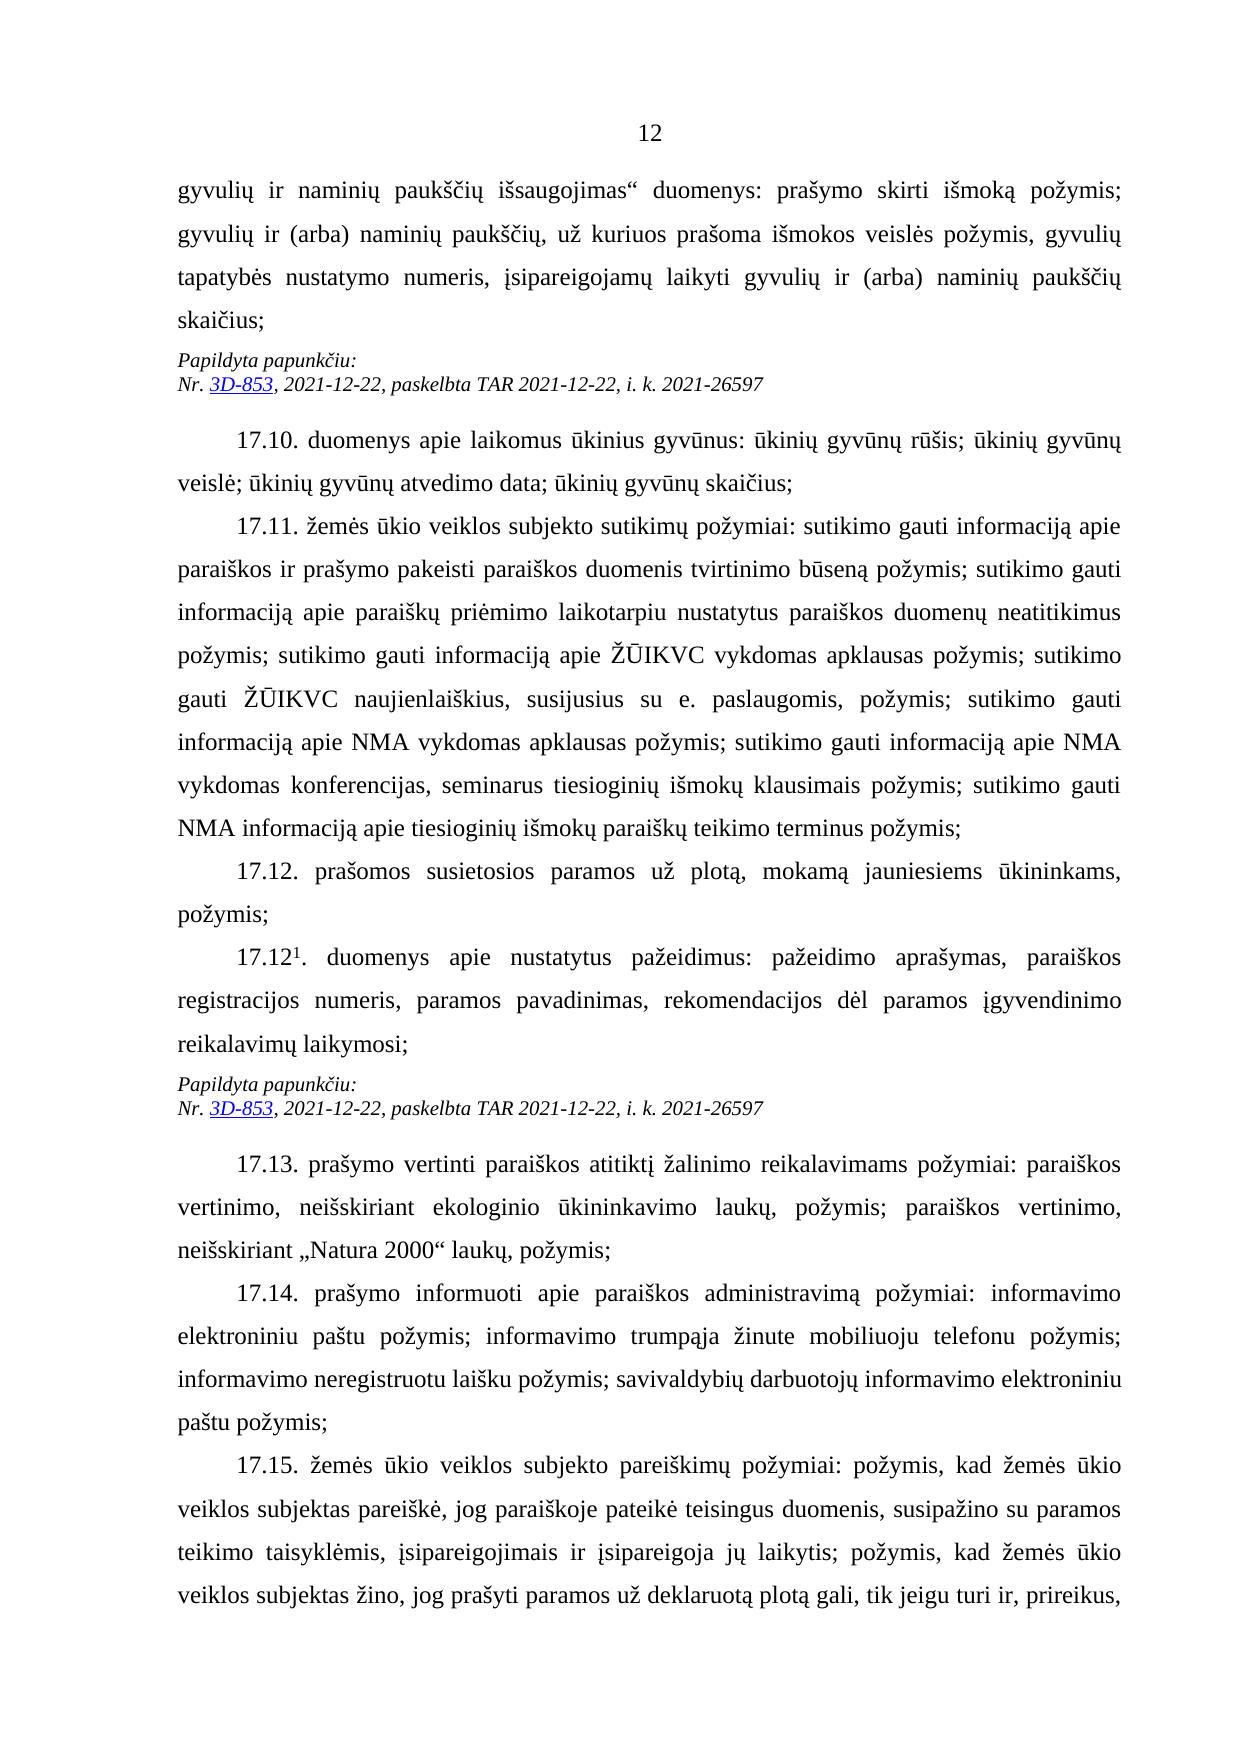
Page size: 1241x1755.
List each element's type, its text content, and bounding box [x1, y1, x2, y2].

text Papildyta papunkčiu: [177, 348, 1122, 372]
text Papildyta papunkčiu: [177, 1072, 1122, 1096]
text 17.121. duomenys apie nustatytus pažeidimus: pažeidimo aprašymas, paraiškos registracijos numeris, paramos pavadinimas, rekomendacijos dėl paramos įgyvendinimo reikalavimų laikymosi; [177, 942, 1122, 1057]
text gyvulių ir naminių paukščių išsaugojimas“ duomenys: prašymo skirti išmoką požymis; gyvulių ir (arba) naminių paukščių, už kuriuos prašoma išmokos veislės požymis, gyvulių tapatybės nustatymo numeris, įsipareigojamų laikyti gyvulių ir (arba) naminių paukščių skaičius; [177, 176, 1122, 334]
text Nr. 3D-853, 2021-12-22, paskelbta TAR 2021-12-22, i. k. 2021-26597 [177, 372, 1122, 396]
text 17.15. žemės ūkio veiklos subjekto pareiškimų požymiai: požymis, kad žemės ūkio veiklos subjektas pareiškė, jog paraiškoje pateikė teisingus duomenis, susipažino su paramos teikimo taisyklėmis, įsipareigojimais ir įsipareigoja jų laikytis; požymis, kad žemės ūkio veiklos subjektas žino, jog prašyti paramos už deklaruotą plotą gali, tik jeigu turi ir, prireikus, [177, 1451, 1122, 1609]
text 17.11. žemės ūkio veiklos subjekto sutikimų požymiai: sutikimo gauti informaciją apie paraiškos ir prašymo pakeisti paraiškos duomenis tvirtinimo būseną požymis; sutikimo gauti informaciją apie paraiškų priėmimo laikotarpiu nustatytus paraiškos duomenų neatitikimus požymis; sutikimo gauti informaciją apie ŽŪIKVC vykdomas apklausas požymis; sutikimo gauti ŽŪIKVC naujienlaiškius, susijusius su e. paslaugomis, požymis; sutikimo gauti informaciją apie NMA vykdomas apklausas požymis; sutikimo gauti informaciją apie NMA vykdomas konferencijas, seminarus tiesioginių išmokų klausimais požymis; sutikimo gauti NMA informaciją apie tiesioginių išmokų paraiškų teikimo terminus požymis; [177, 511, 1122, 842]
text 17.13. prašymo vertinti paraiškos atitiktį žalinimo reikalavimams požymiai: paraiškos vertinimo, neišskiriant ekologinio ūkininkavimo laukų, požymis; paraiškos vertinimo, neišskiriant „Natura 2000“ laukų, požymis; [177, 1149, 1122, 1264]
text 17.12. prašomos susietosios paramos už plotą, mokamą jauniesiems ūkininkams, požymis; [177, 856, 1122, 928]
text 17.14. prašymo informuoti apie paraiškos administravimą požymiai: informavimo elektroniniu paštu požymis; informavimo trumpąja žinute mobiliuoju telefonu požymis; informavimo neregistruotu laišku požymis; savivaldybių darbuotojų informavimo elektroniniu paštu požymis; [177, 1278, 1122, 1436]
text 17.10. duomenys apie laikomus ūkinius gyvūnus: ūkinių gyvūnų rūšis; ūkinių gyvūnų veislė; ūkinių gyvūnų atvedimo data; ūkinių gyvūnų skaičius; [177, 425, 1122, 497]
text Nr. 3D-853, 2021-12-22, paskelbta TAR 2021-12-22, i. k. 2021-26597 [177, 1096, 1122, 1120]
